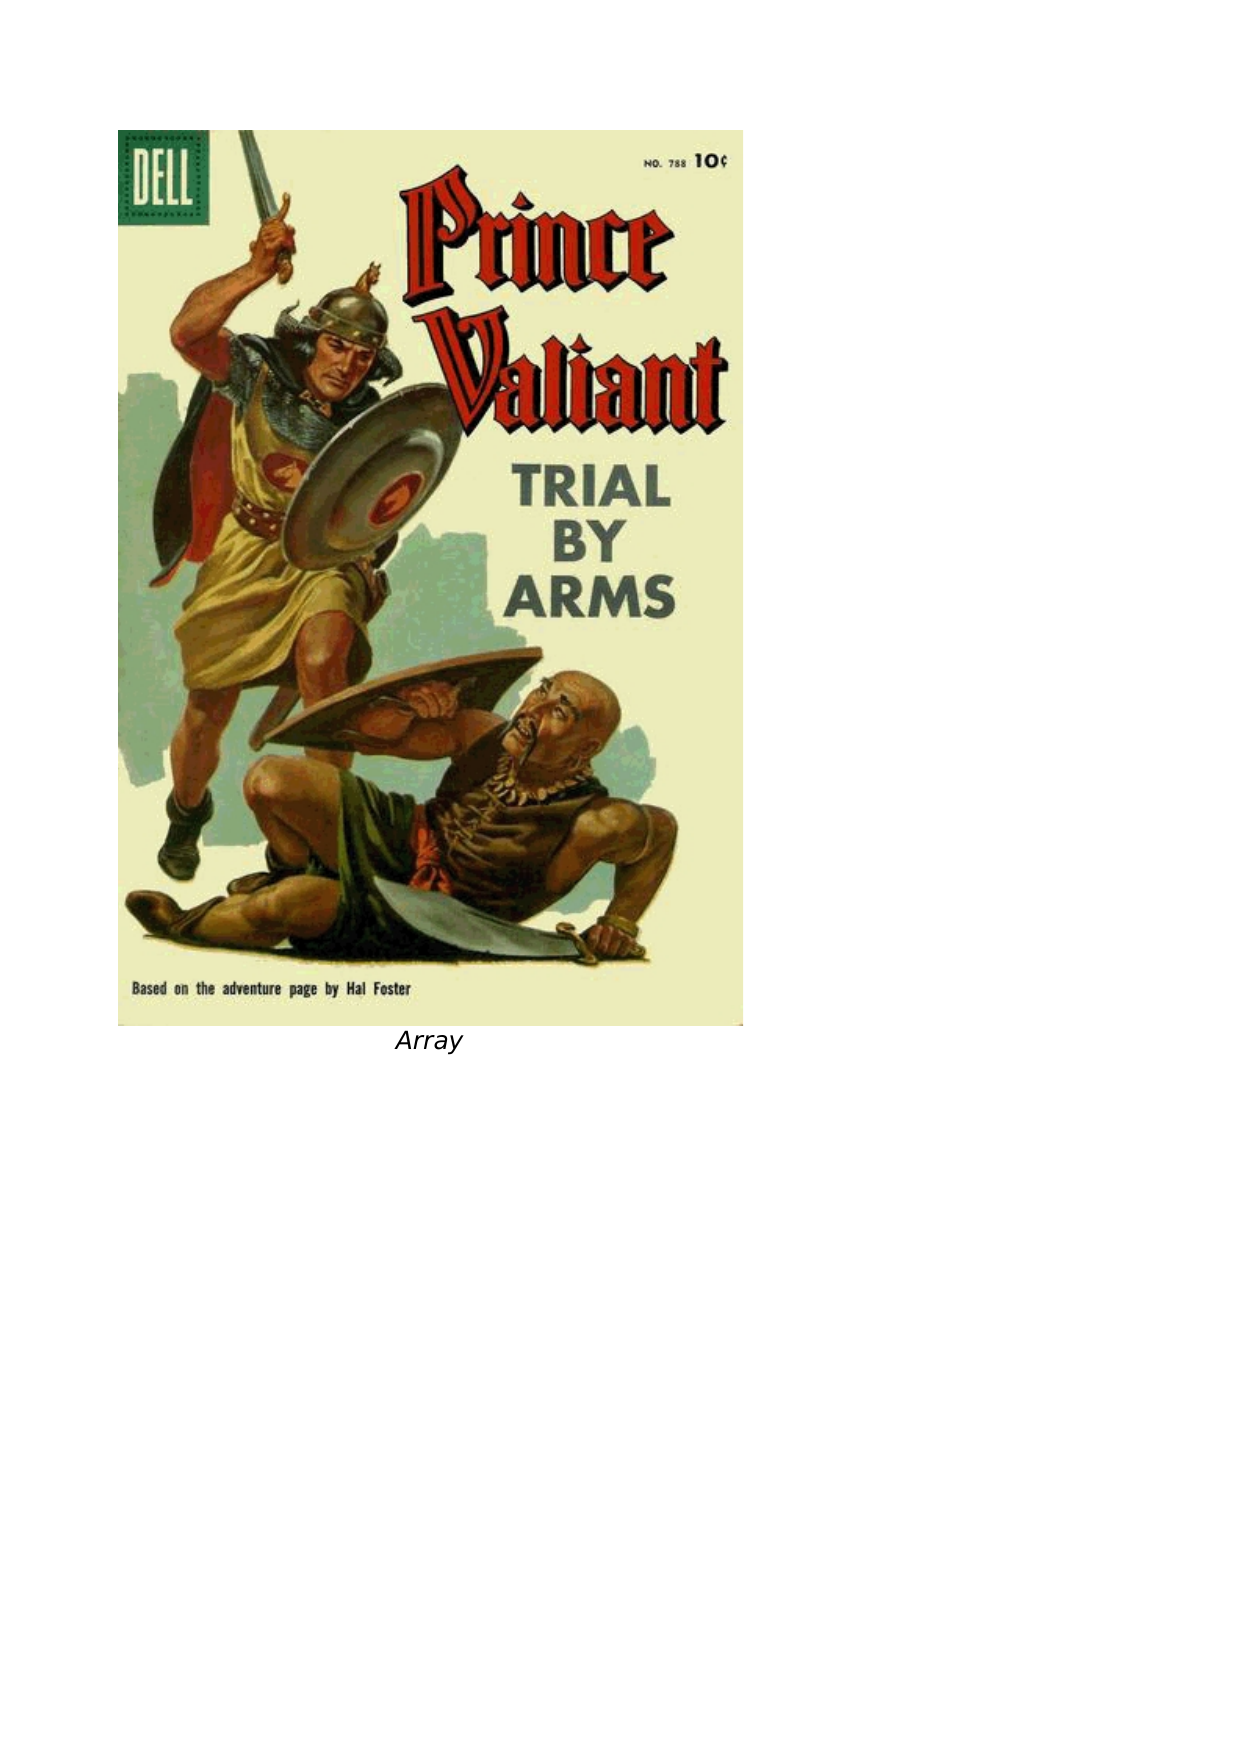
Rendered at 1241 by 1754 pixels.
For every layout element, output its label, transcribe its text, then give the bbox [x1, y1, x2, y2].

text Array [118, 1026, 743, 1055]
picture [118, 130, 744, 1026]
